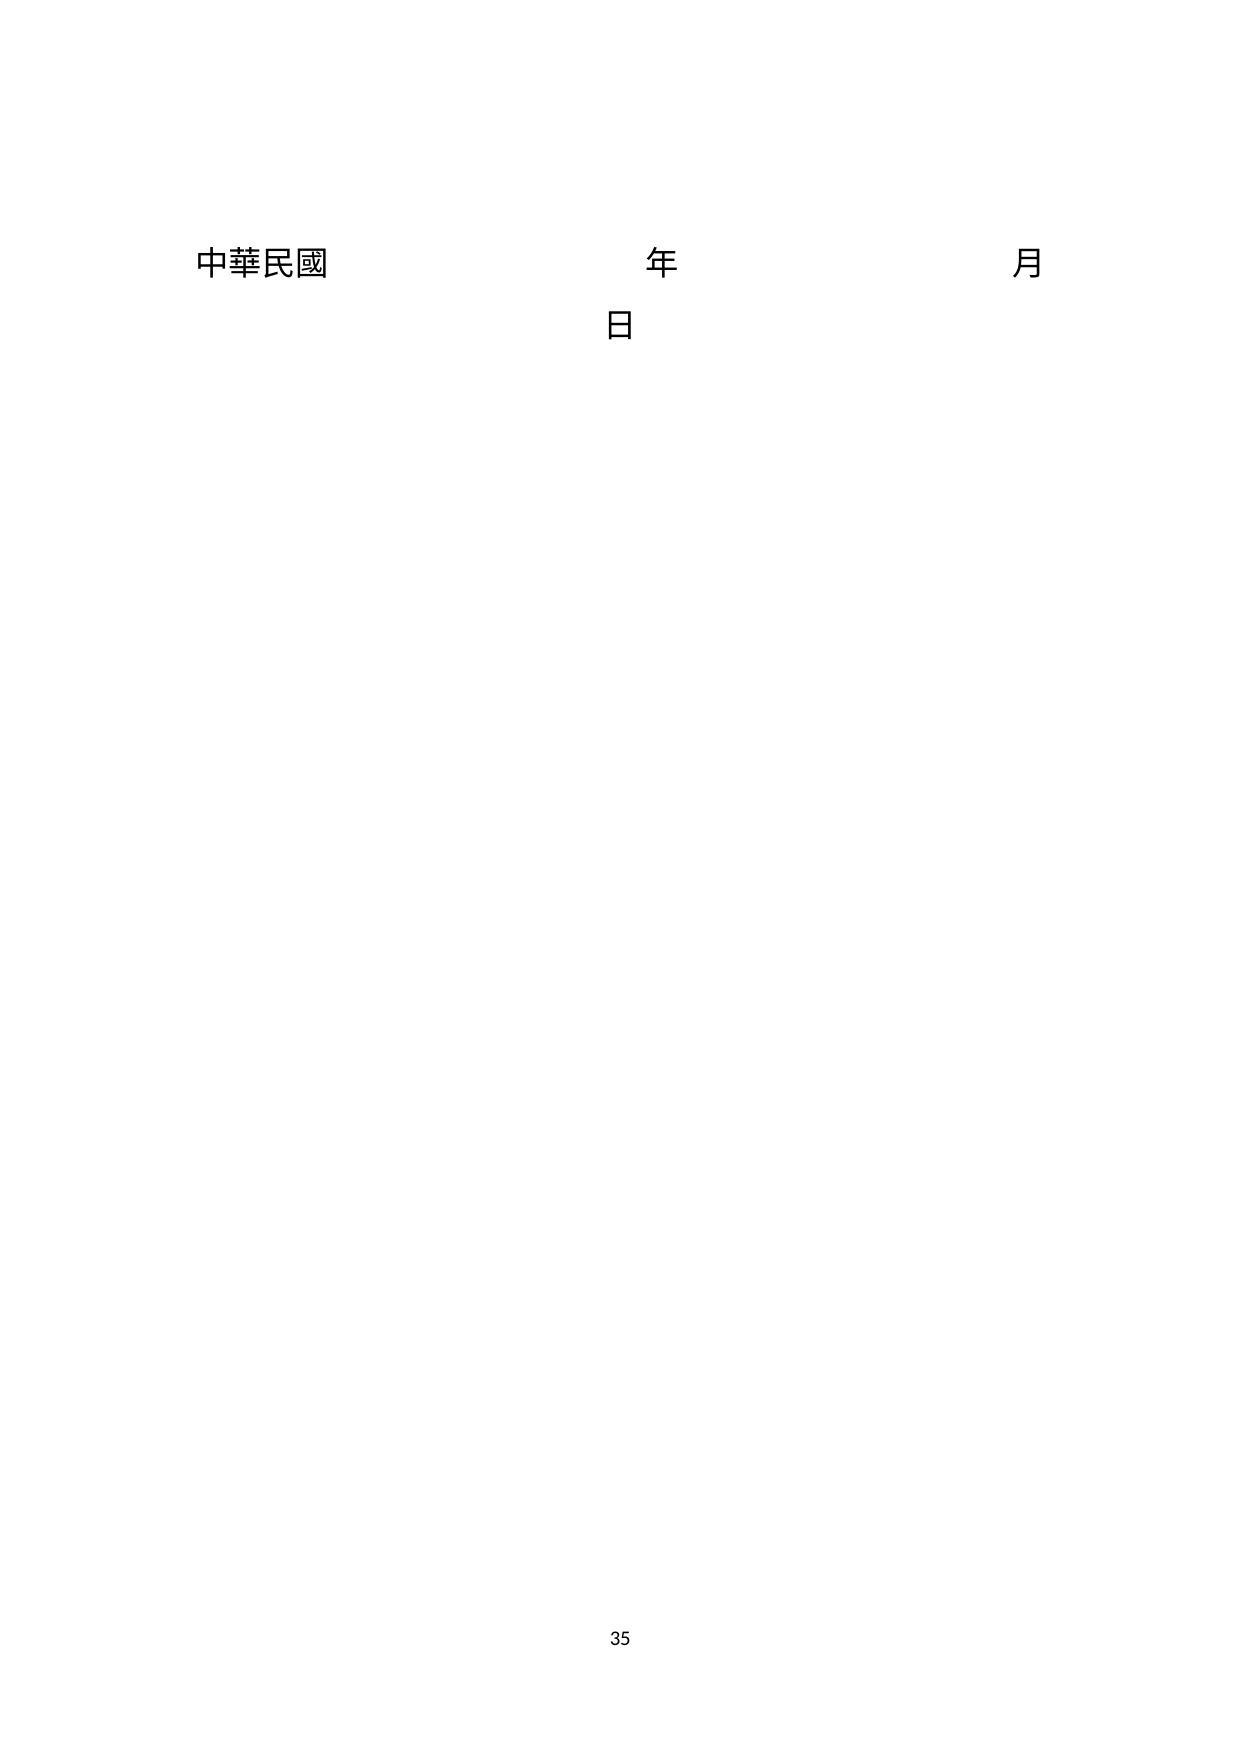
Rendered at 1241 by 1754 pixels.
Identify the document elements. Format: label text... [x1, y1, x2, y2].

text 中華民國 年 月 日 [118, 219, 1122, 344]
